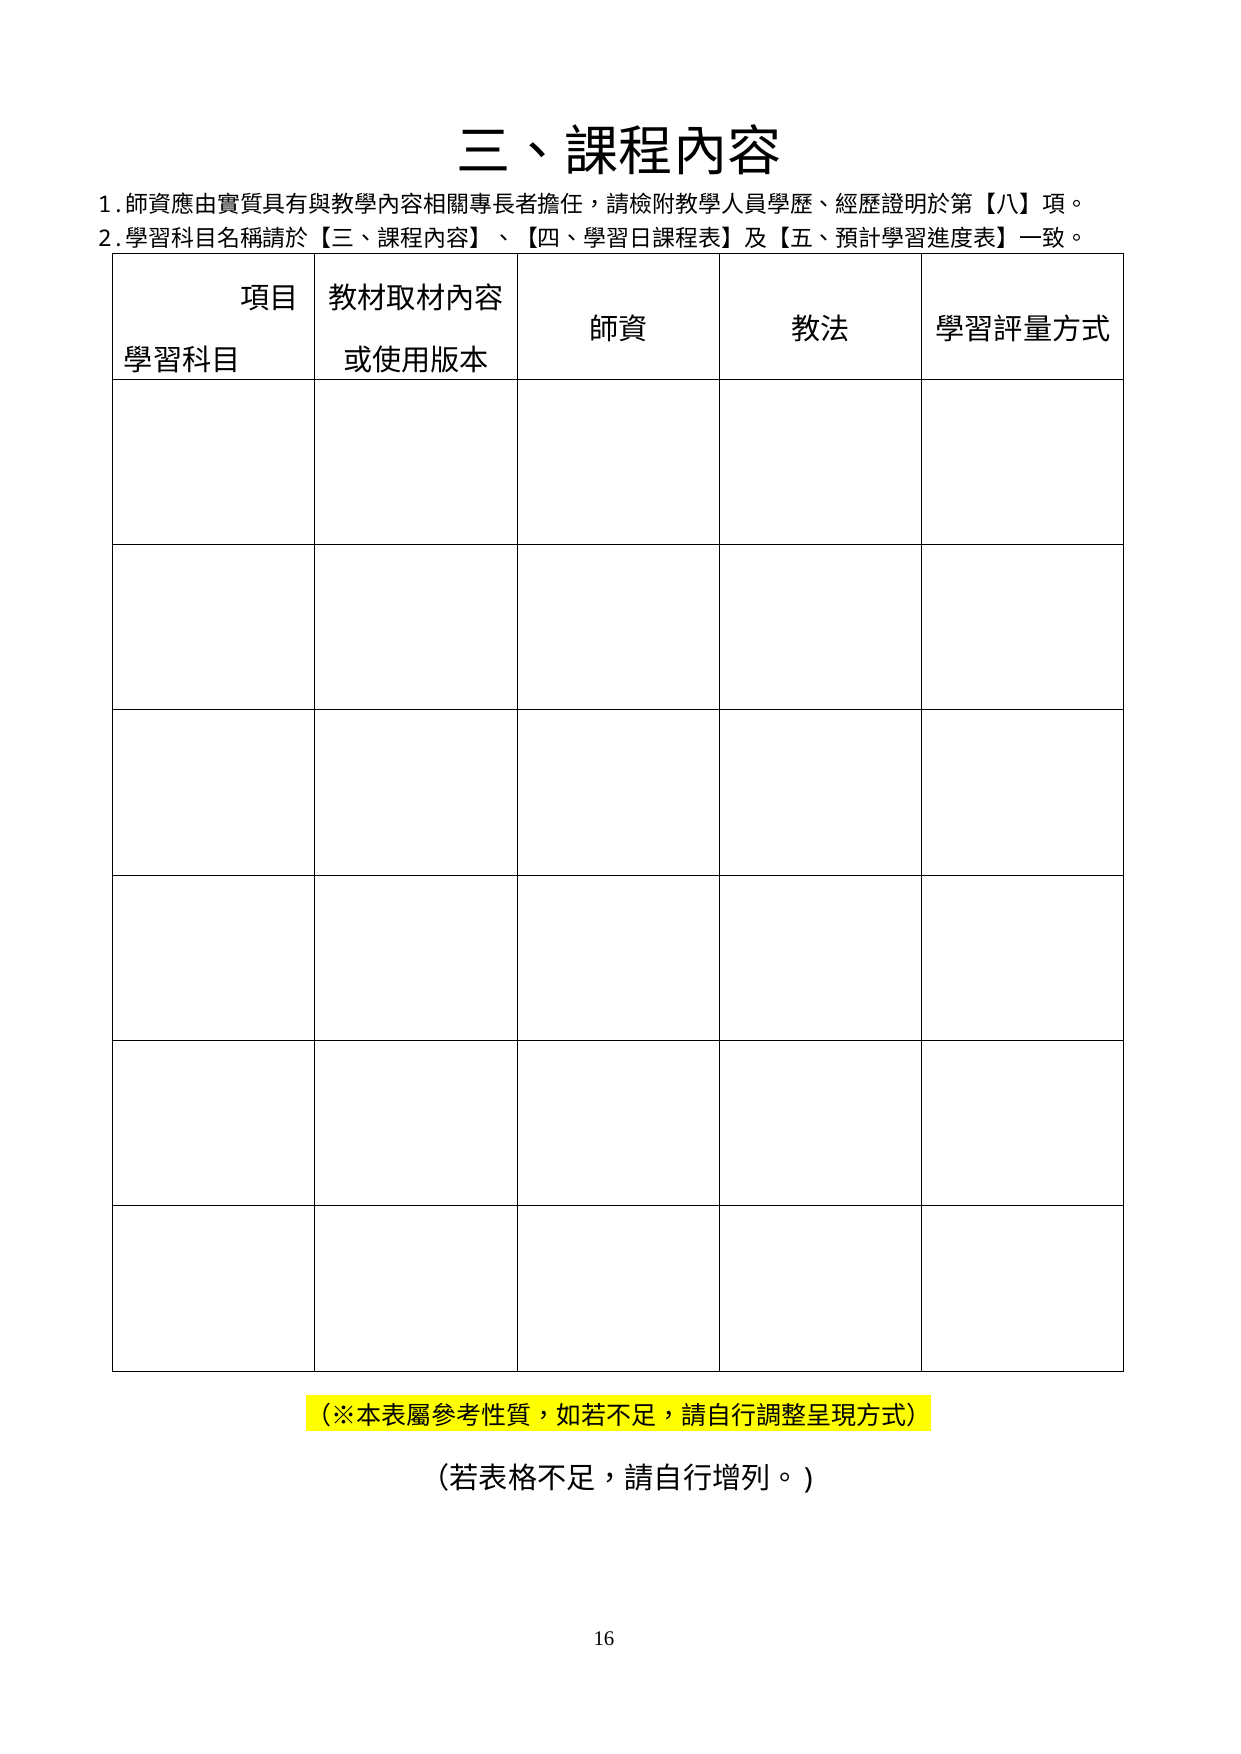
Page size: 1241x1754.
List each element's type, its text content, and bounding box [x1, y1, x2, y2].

table_cell [113, 545, 314, 709]
table_cell [518, 545, 719, 709]
table_cell [720, 545, 921, 709]
table_cell [113, 710, 314, 875]
table_cell [113, 1041, 314, 1205]
table_cell [922, 710, 1123, 875]
text 1.師資應由實質具有與教學內容相關專長者擔任，請檢附教學人員學歷、經歷證明於第【八】項。 [98, 186, 1125, 219]
table_cell [315, 380, 517, 544]
table_header 教材取材內容或使用版本 [315, 254, 517, 379]
table_cell [113, 1206, 314, 1371]
table_cell [518, 710, 719, 875]
table_cell [720, 1206, 921, 1371]
table_cell [113, 380, 314, 544]
table_cell [315, 876, 517, 1040]
table_cell [315, 1041, 517, 1205]
table_cell [720, 710, 921, 875]
table_cell [922, 1206, 1123, 1371]
table_cell [315, 1206, 517, 1371]
table_header 學習評量方式 [922, 254, 1123, 379]
table_cell [518, 876, 719, 1040]
table_cell [922, 876, 1123, 1040]
table_cell [922, 380, 1123, 544]
table_cell [518, 380, 719, 544]
text 2.學習科目名稱請於【三、課程內容】、【四、學習日課程表】及【五、預計學習進度表】一致。 [98, 219, 1125, 253]
table_cell [720, 380, 921, 544]
table_cell [113, 876, 314, 1040]
table_cell [518, 1041, 719, 1205]
table_header 師資 [518, 254, 719, 379]
table_header 教法 [720, 254, 921, 379]
text 三、課程內容 [98, 108, 1125, 186]
table_cell [922, 545, 1123, 709]
table_cell [720, 876, 921, 1040]
table_cell [518, 1206, 719, 1371]
table_cell [315, 710, 517, 875]
text （若表格不足，請自行增列。) [112, 1434, 1125, 1497]
table_cell [720, 1041, 921, 1205]
text （※本表屬參考性質，如若不足，請自行調整呈現方式） [112, 1372, 1125, 1434]
table_header 項目 學習科目 [113, 254, 314, 379]
table_cell [922, 1041, 1123, 1205]
table_cell [315, 545, 517, 709]
